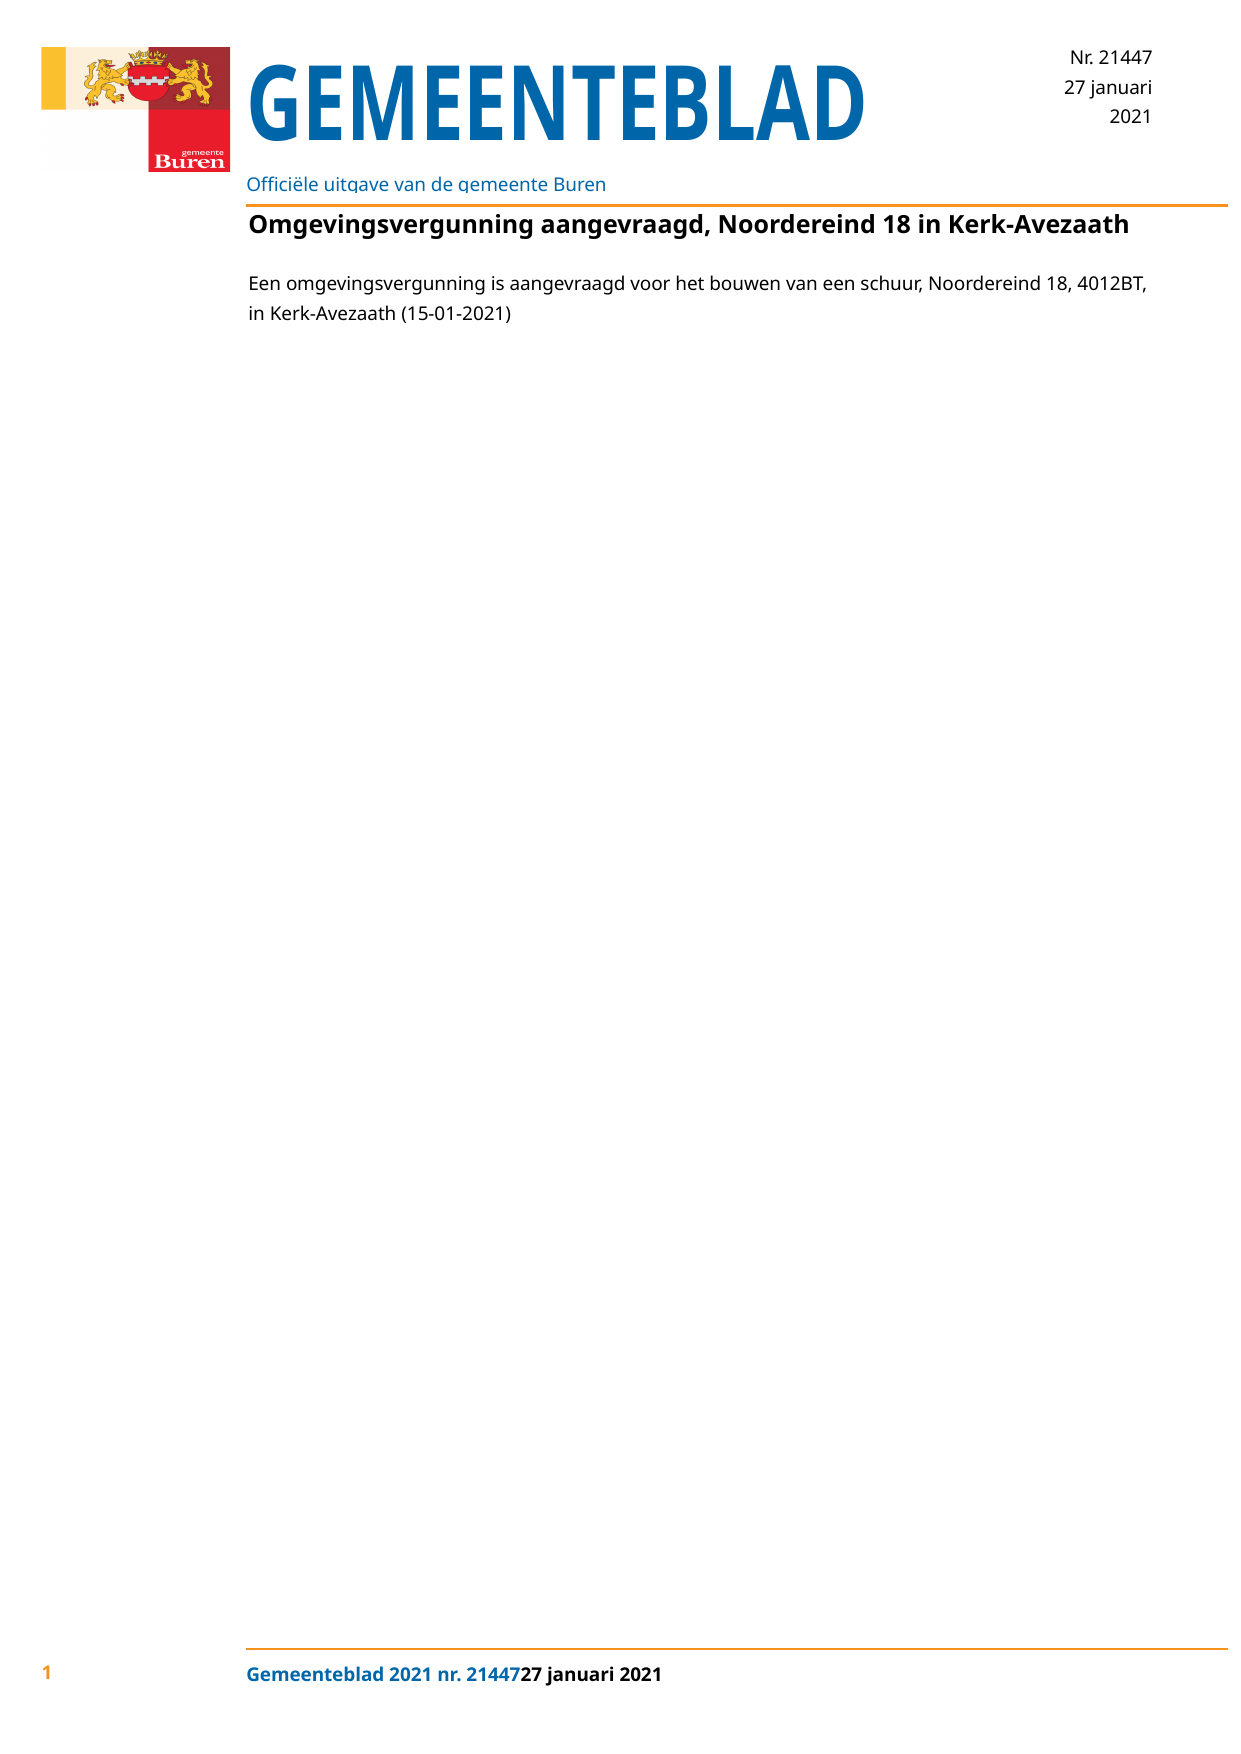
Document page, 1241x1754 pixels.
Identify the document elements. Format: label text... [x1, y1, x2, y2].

picture [41, 47, 231, 172]
text Een omgevingsvergunning is aangevraagd voor het bouwen van een schuur, Noordereind 18, 4012BT, in Kerk-Avezaath (15-01-2021) [248, 270, 1152, 326]
text Omgevingsvergunning aangevraagd, Noordereind 18 in Kerk-Avezaath [248, 207, 1152, 241]
